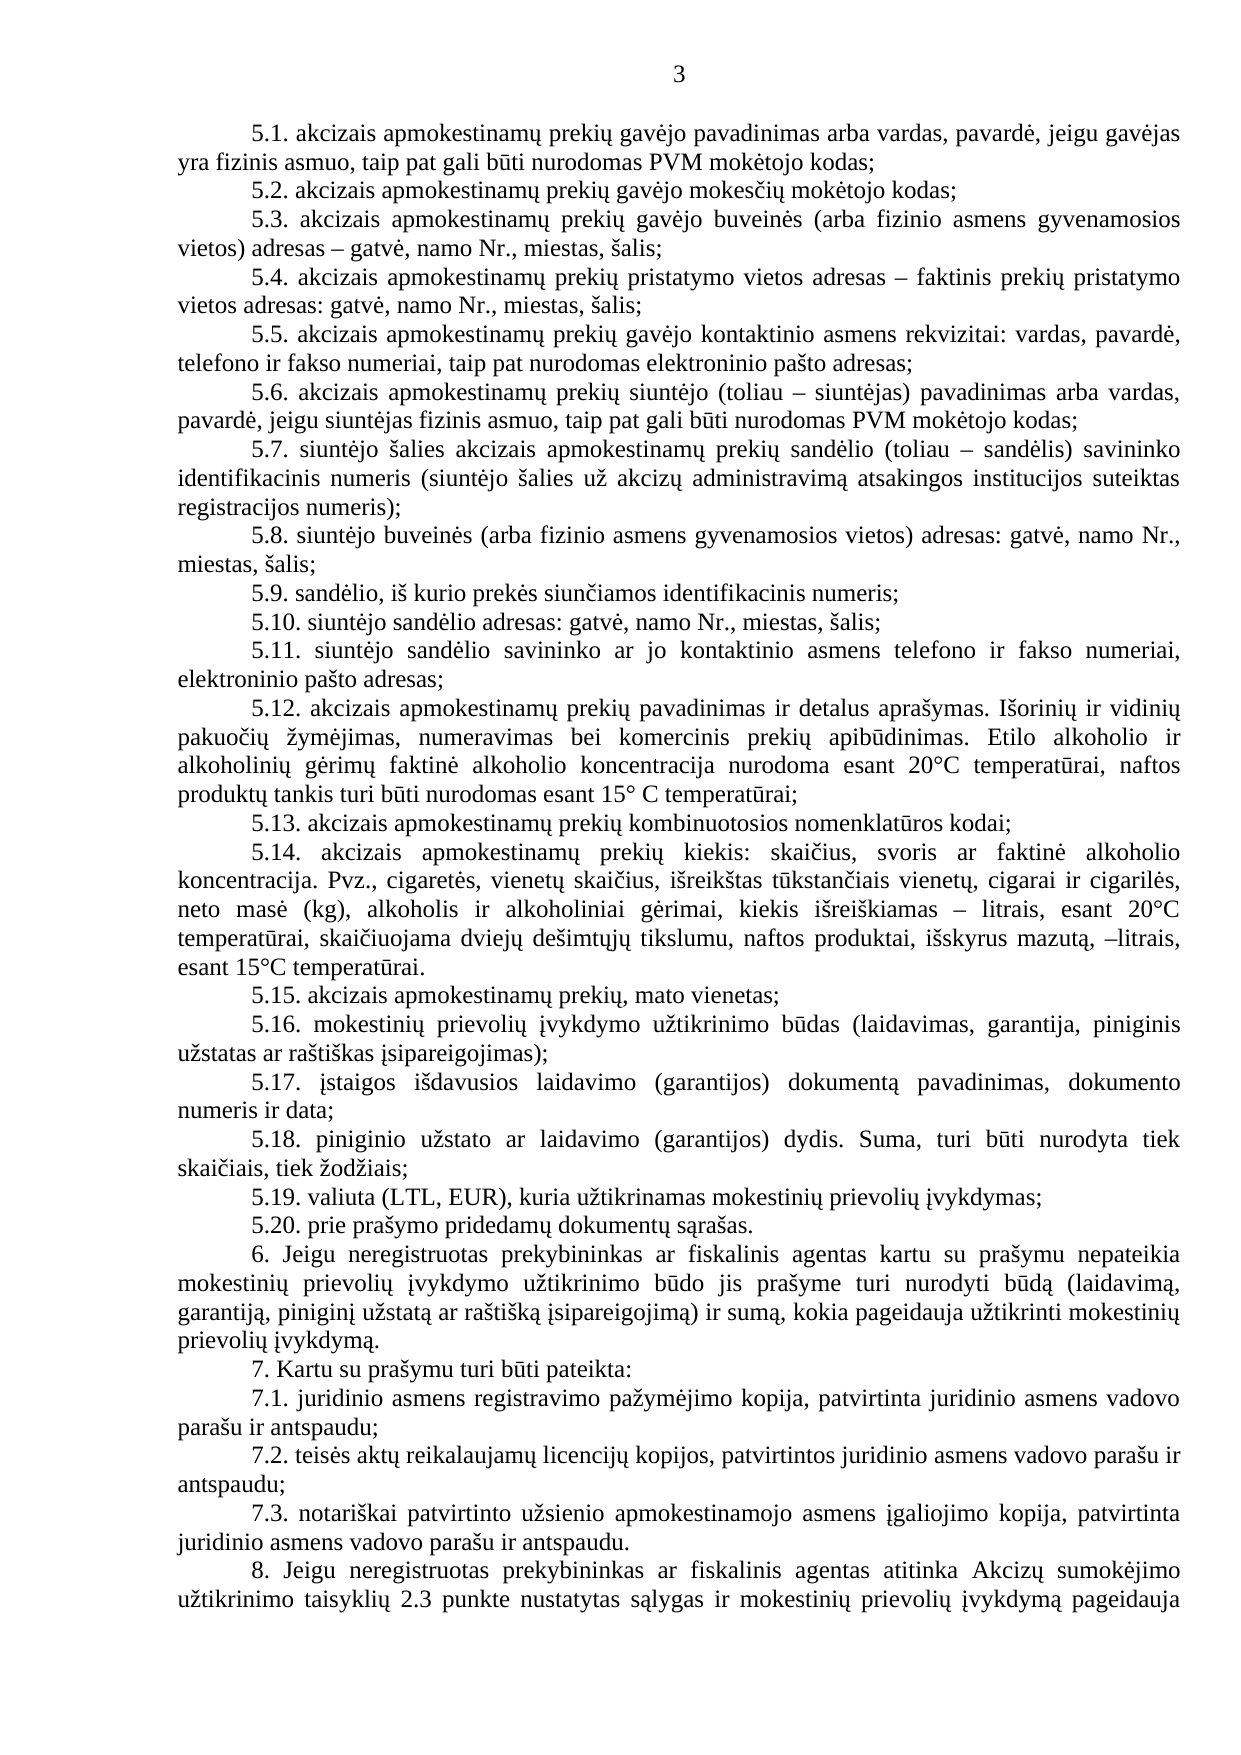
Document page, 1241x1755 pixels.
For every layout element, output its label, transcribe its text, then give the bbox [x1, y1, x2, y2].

text 5.19. valiuta (LTL, EUR), kuria užtikrinamas mokestinių prievolių įvykdymas; [177, 1182, 1181, 1211]
text 5.5. akcizais apmokestinamų prekių gavėjo kontaktinio asmens rekvizitai: vardas, pavardė, telefono ir fakso numeriai, taip pat nurodomas elektroninio pašto adresas; [177, 319, 1181, 377]
text 7.3. notariškai patvirtinto užsienio apmokestinamojo asmens įgaliojimo kopija, patvirtinta juridinio asmens vadovo parašu ir antspaudu. [177, 1498, 1181, 1556]
text 5.2. akcizais apmokestinamų prekių gavėjo mokesčių mokėtojo kodas; [177, 176, 1181, 204]
text 5.17. įstaigos išdavusios laidavimo (garantijos) dokumentą pavadinimas, dokumento numeris ir data; [177, 1067, 1181, 1124]
text 5.9. sandėlio, iš kurio prekės siunčiamos identifikacinis numeris; [177, 578, 1181, 607]
text 5.15. akcizais apmokestinamų prekių, mato vienetas; [177, 981, 1181, 1009]
text 5.7. siuntėjo šalies akcizais apmokestinamų prekių sandėlio (toliau – sandėlis) savininko identifikacinis numeris (siuntėjo šalies už akcizų administravimą atsakingos institucijos suteiktas registracijos numeris); [177, 434, 1181, 521]
text 5.3. akcizais apmokestinamų prekių gavėjo buveinės (arba fizinio asmens gyvenamosios vietos) adresas – gatvė, namo Nr., miestas, šalis; [177, 204, 1181, 262]
text 5.10. siuntėjo sandėlio adresas: gatvė, namo Nr., miestas, šalis; [177, 607, 1181, 636]
text 5.14. akcizais apmokestinamų prekių kiekis: skaičius, svoris ar faktinė alkoholio koncentracija. Pvz., cigaretės, vienetų skaičius, išreikštas tūkstančiais vienetų, cigarai ir cigarilės, neto masė (kg), alkoholis ir alkoholiniai gėrimai, kiekis išreiškiamas – litrais, esant 20°C temperatūrai, skaičiuojama dviejų dešimtųjų tikslumu, naftos produktai, išskyrus mazutą, –litrais, esant 15°C temperatūrai. [177, 837, 1181, 981]
text 8. Jeigu neregistruotas prekybininkas ar fiskalinis agentas atitinka Akcizų sumokėjimo užtikrinimo taisyklių 2.3 punkte nustatytas sąlygas ir mokestinių prievolių įvykdymą pageidauja [177, 1556, 1181, 1613]
text 5.16. mokestinių prievolių įvykdymo užtikrinimo būdas (laidavimas, garantija, piniginis užstatas ar raštiškas įsipareigojimas); [177, 1009, 1181, 1067]
text 5.12. akcizais apmokestinamų prekių pavadinimas ir detalus aprašymas. Išorinių ir vidinių pakuočių žymėjimas, numeravimas bei komercinis prekių apibūdinimas. Etilo alkoholio ir alkoholinių gėrimų faktinė alkoholio koncentracija nurodoma esant 20°C temperatūrai, naftos produktų tankis turi būti nurodomas esant 15° C temperatūrai; [177, 693, 1181, 808]
text 5.6. akcizais apmokestinamų prekių siuntėjo (toliau – siuntėjas) pavadinimas arba vardas, pavardė, jeigu siuntėjas fizinis asmuo, taip pat gali būti nurodomas PVM mokėtojo kodas; [177, 377, 1181, 434]
text 6. Jeigu neregistruotas prekybininkas ar fiskalinis agentas kartu su prašymu nepateikia mokestinių prievolių įvykdymo užtikrinimo būdo jis prašyme turi nurodyti būdą (laidavimą, garantiją, piniginį užstatą ar raštišką įsipareigojimą) ir sumą, kokia pageidauja užtikrinti mokestinių prievolių įvykdymą. [177, 1239, 1181, 1354]
text 5.20. prie prašymo pridedamų dokumentų sąrašas. [177, 1211, 1181, 1239]
text 5.11. siuntėjo sandėlio savininko ar jo kontaktinio asmens telefono ir fakso numeriai, elektroninio pašto adresas; [177, 636, 1181, 693]
text 7.1. juridinio asmens registravimo pažymėjimo kopija, patvirtinta juridinio asmens vadovo parašu ir antspaudu; [177, 1383, 1181, 1441]
text 5.8. siuntėjo buveinės (arba fizinio asmens gyvenamosios vietos) adresas: gatvė, namo Nr., miestas, šalis; [177, 521, 1181, 578]
text 5.13. akcizais apmokestinamų prekių kombinuotosios nomenklatūros kodai; [177, 808, 1181, 837]
text 5.1. akcizais apmokestinamų prekių gavėjo pavadinimas arba vardas, pavardė, jeigu gavėjas yra fizinis asmuo, taip pat gali būti nurodomas PVM mokėtojo kodas; [177, 118, 1181, 176]
text 5.4. akcizais apmokestinamų prekių pristatymo vietos adresas – faktinis prekių pristatymo vietos adresas: gatvė, namo Nr., miestas, šalis; [177, 262, 1181, 319]
text 7.2. teisės aktų reikalaujamų licencijų kopijos, patvirtintos juridinio asmens vadovo parašu ir antspaudu; [177, 1441, 1181, 1498]
text 5.18. piniginio užstato ar laidavimo (garantijos) dydis. Suma, turi būti nurodyta tiek skaičiais, tiek žodžiais; [177, 1124, 1181, 1182]
text 7. Kartu su prašymu turi būti pateikta: [177, 1354, 1181, 1383]
